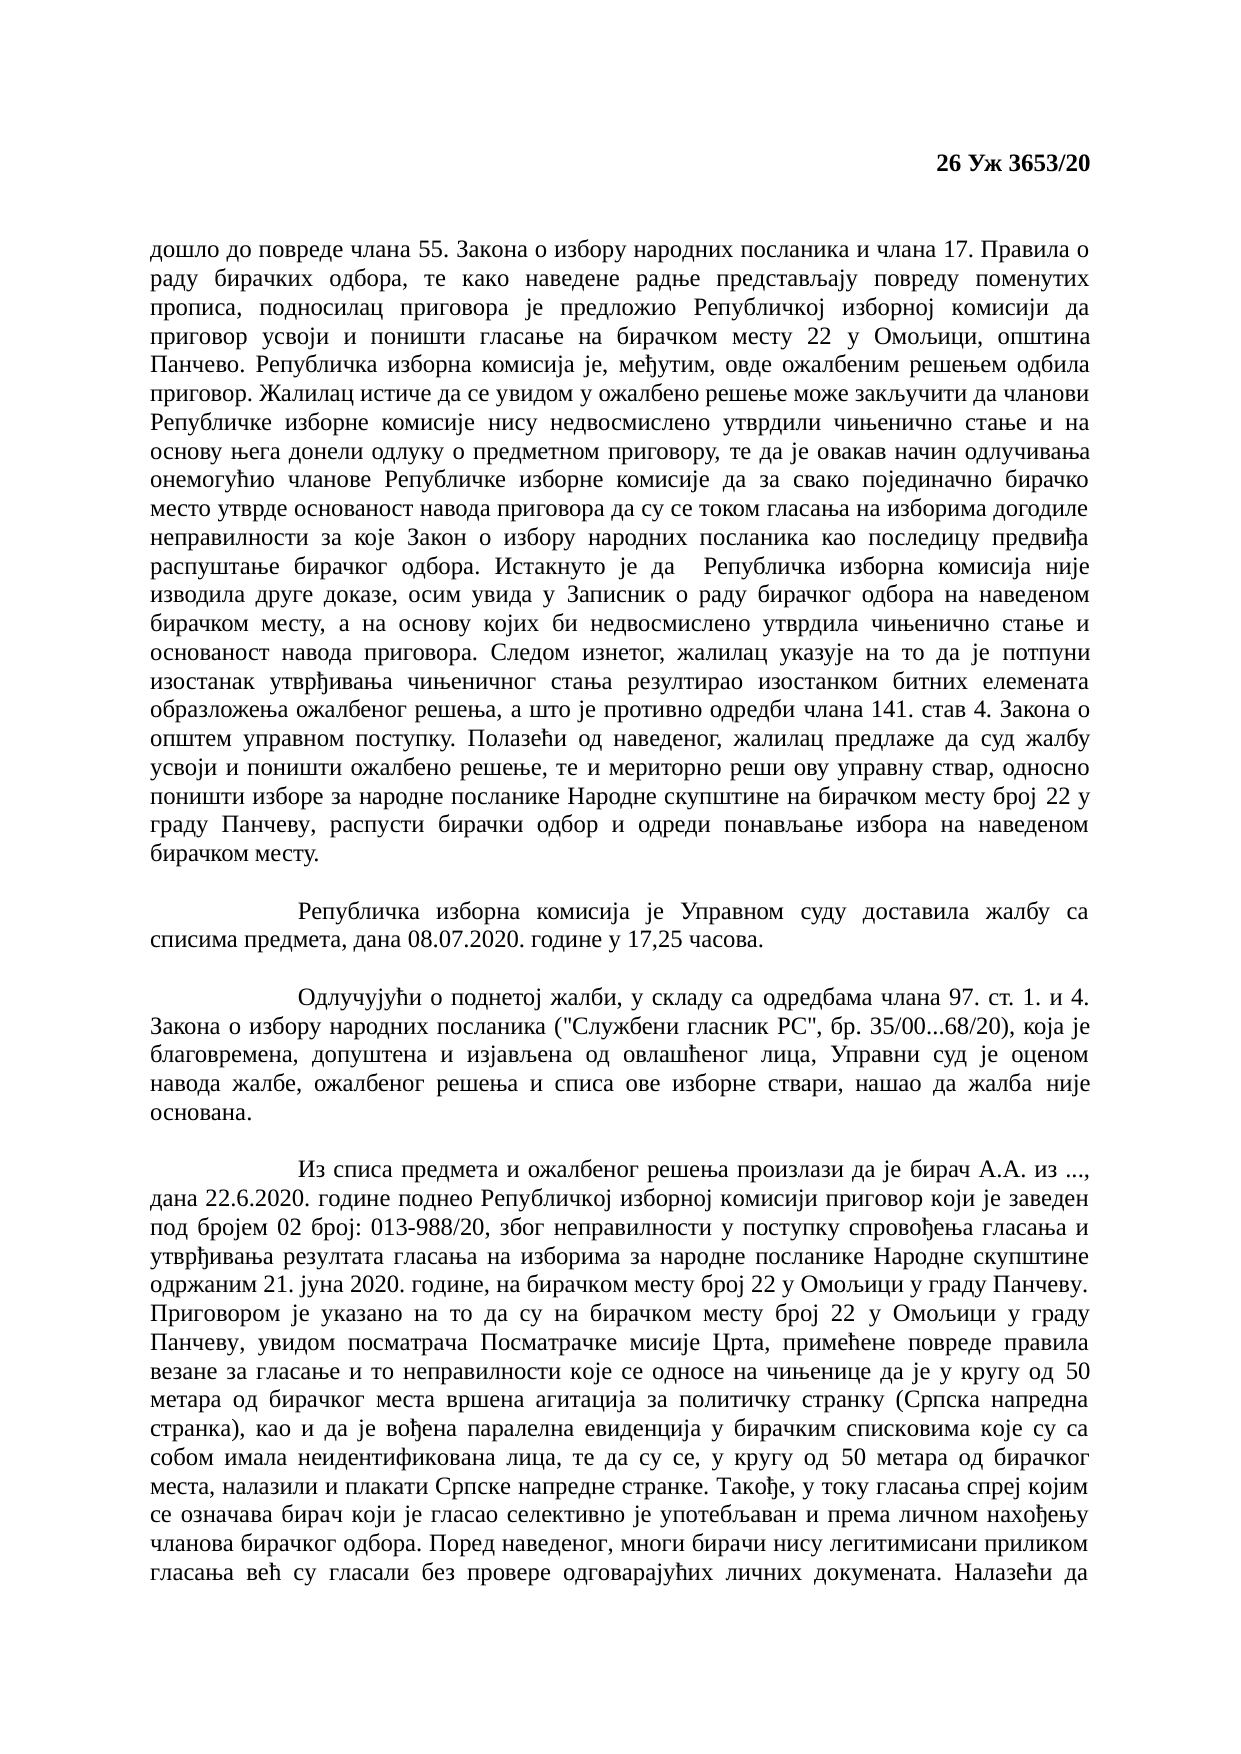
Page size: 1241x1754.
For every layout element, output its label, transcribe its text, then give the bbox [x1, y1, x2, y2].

text Из списа предмета и ожалбеног решења произлази да је бирач А.А. из ..., дана 22.6.2020. године поднео Републичкој изборној комисији приговор који је заведен под бројем 02 број: 013-988/20, због неправилности у поступку спровођења гласања и утврђивања резултата гласања на изборима за народне посланике Народне скупштине одржаним 21. јуна 2020. године, на бирачком месту број 22 у Омољици у граду Панчеву. Приговором је указано на то да су на бирачком месту број 22 у Омољици у граду Панчеву, увидом посматрача Посматрачке мисије Црта, примећене повреде правила везане за гласање и то неправилности које се односе на чињенице да је у кругу од 50 метара од бирачког места вршена агитација за политичку странку (Српска напредна странка), као и да је вођена паралелна евиденција у бирачким списковима које су са собом имала неидентификована лица, те да су се, у кругу од 50 метара од бирачког места, налазили и плакати Српске напредне странке. Такође, у току гласања спреј којим се означава бирач који је гласао селективно је употебљаван и према личном нахођењу чланова бирачког одбора. Поред наведеног, многи бирачи нису легитимисани приликом гласања већ су гласали без провере одговарајућих личних докумената. Налазећи да [150, 1154, 1090, 1586]
text Одлучујући о поднетој жалби, у складу са одредбама члана 97. ст. 1. и 4. Закона о избору народних посланика (''Службени гласник РС'', бр. 35/00...68/20), која је благовремена, допуштена и изјављена од овлашћеног лица, Управни суд је оценом навода жалбе, ожалбеног решења и списа ове изборне ствари, нашао да жалба није основана. [150, 982, 1090, 1126]
text Републичка изборна комисија је Управном суду доставила жалбу са списима предмета, дана 08.07.2020. године у 17,25 часова. [150, 896, 1090, 953]
text дошло до повреде члана 55. Закона о избору народних посланика и члана 17. Правила о раду бирачких одбора, те како наведене радње представљају повреду поменутих прописа, подносилац приговора је предложио Републичкој изборној комисији да приговор усвоји и поништи гласање на бирачком месту 22 у Омољици, општина Панчево. Републичка изборна комисија је, међутим, овде ожалбеним решењем одбила приговор. Жалилац истиче да се увидом у ожалбено решење може закључити да чланови Републичке изборне комисије нису недвосмислено утврдили чињенично стање и на основу њега донели одлуку о предметном приговору, те да је овакав начин одлучивања онемогућио чланове Републичке изборне комисије да за свако појединачно бирачко место утврде основаност навода приговора да су се током гласања на изборима догодиле неправилности за које Закон о избору народних посланика као последицу предвиђа распуштање бирачког одбора. Истакнуто је да Републичка изборна комисија није изводила друге доказе, осим увида у Записник о раду бирачког одбора на наведеном бирачком месту, а на основу којих би недвосмислено утврдила чињенично стање и основаност навода приговора. Следом изнетог, жалилац указује на то да је потпуни изостанак утврђивања чињеничног стања резултирао изостанком битних елемената образложења ожалбеног решења, а што је противно одредби члана 141. став 4. Закона о општем управном поступку. Полазећи од наведеног, жалилац предлаже да суд жалбу усвоји и поништи ожалбено решење, те и мериторно реши ову управну ствар, односно поништи изборе за народне посланике Народне скупштине на бирачком месту број 22 у граду Панчеву, распусти бирачки одбор и одреди понављање избора на наведеном бирачком месту. [150, 234, 1090, 867]
